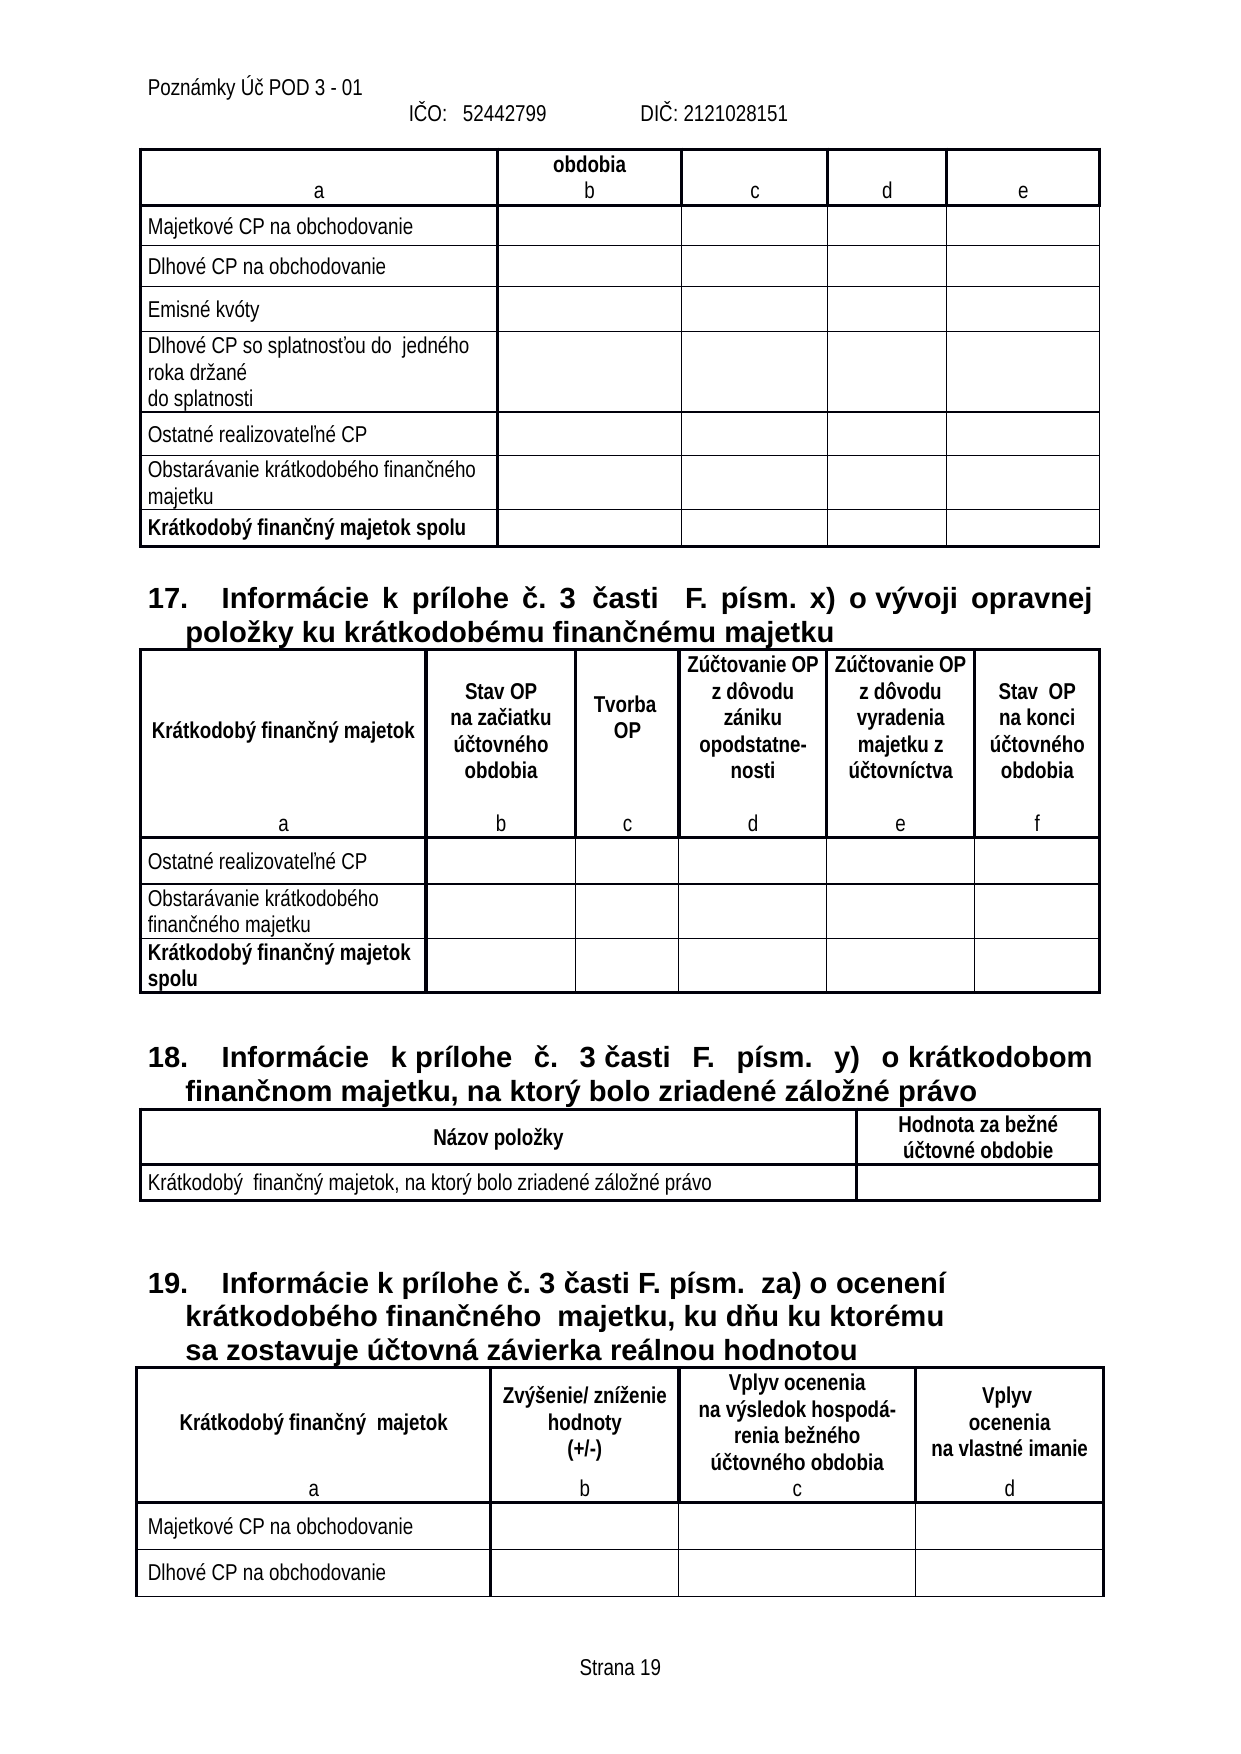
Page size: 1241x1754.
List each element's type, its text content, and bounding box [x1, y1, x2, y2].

table_cell c [681, 1475, 914, 1501]
table_cell [828, 456, 946, 509]
table_cell Dlhové CP na obchodovanie [142, 246, 496, 286]
table_cell [828, 332, 946, 411]
table_cell [576, 939, 678, 991]
table_cell [947, 287, 1099, 331]
table_cell Krátkodobý finančný majetok, na ktorý bolo zriadené záložné právo [142, 1166, 855, 1199]
table_cell f [976, 810, 1098, 836]
table_cell [682, 246, 827, 286]
table_header Krátkodobý finančný majetok [142, 651, 424, 809]
table_cell [682, 207, 827, 245]
table_cell [428, 839, 575, 883]
table_cell b [492, 1475, 677, 1501]
table_cell [679, 939, 826, 991]
table_cell [947, 413, 1099, 455]
table_cell [492, 1550, 678, 1596]
title Informácie k prílohe č. 3 časti F. písm. y) o krátkodobom finančnom majetku, na ktorý bolo zriadené záložné právo [148, 1040, 1092, 1107]
table_cell [682, 287, 827, 331]
table_cell [828, 246, 946, 286]
table_cell a [142, 177, 496, 203]
table_cell [679, 885, 826, 937]
table_cell a [138, 1475, 489, 1501]
table_cell b [428, 810, 574, 836]
table_header Zúčtovanie OP z dôvodu zániku opodstatne-nosti [681, 651, 825, 809]
table_cell [948, 151, 1098, 177]
table_cell e [828, 810, 973, 836]
table_cell [827, 939, 974, 991]
table_cell [492, 1504, 678, 1548]
table_cell [682, 510, 827, 544]
table_cell [428, 885, 575, 937]
table_cell [679, 1550, 915, 1596]
table_cell [947, 207, 1099, 245]
table_cell obdobia [499, 151, 680, 177]
table_cell Ostatné realizovateľné CP [142, 413, 496, 455]
table_header Vplyv ocenenia na vlastné imanie [917, 1369, 1102, 1475]
table_cell [947, 456, 1099, 509]
table_cell d [829, 177, 945, 203]
table_cell Ostatné realizovateľné CP [142, 839, 424, 883]
table_cell [827, 885, 974, 937]
table_cell Obstarávanie krátkodobého finančného majetku [142, 885, 424, 937]
table_cell [828, 287, 946, 331]
table_cell [428, 939, 575, 991]
table_header Stav OP na konci účtovného obdobia [976, 651, 1098, 809]
table_cell [499, 456, 681, 509]
title Informácie k prílohe č. 3 časti F. písm. x) o vývoji opravnej položky ku krátkodobému finančnému majetku [148, 581, 1092, 648]
table_cell [828, 413, 946, 455]
table_cell [499, 413, 681, 455]
table_header Tvorba OP [577, 651, 677, 809]
table_cell [975, 839, 1098, 883]
table_cell [682, 456, 827, 509]
table_header Hodnota za bežné účtovné obdobie [858, 1111, 1098, 1163]
table_header Zúčtovanie OP z dôvodu vyradenia majetku z účtovníctva [828, 651, 973, 809]
table_cell [499, 207, 681, 245]
table_cell [829, 151, 945, 177]
table_cell Majetkové CP na obchodovanie [142, 207, 496, 245]
table_cell Majetkové CP na obchodovanie [138, 1504, 489, 1548]
table_cell [499, 287, 681, 331]
table_cell c [683, 177, 826, 203]
table_header [142, 151, 496, 177]
table_cell Emisné kvóty [142, 287, 496, 331]
table_cell [576, 839, 678, 883]
table_cell [947, 332, 1099, 411]
table_cell [576, 885, 678, 937]
table_cell [827, 839, 974, 883]
table_cell [682, 413, 827, 455]
table_header Krátkodobý finančný majetok [138, 1369, 489, 1475]
title Informácie k prílohe č. 3 časti F. písm. za) o ocenení krátkodobého finančného majetku, ku dňu ku ktorému sa zostavuje účtovná závierka reálnou hodnotou [148, 1266, 1092, 1366]
table_cell c [577, 810, 677, 836]
table_cell [499, 510, 681, 544]
table_header Vplyv ocenenia na výsledok hospodá-renia bežného účtovného obdobia [681, 1369, 914, 1475]
table_cell [916, 1550, 1102, 1596]
table_cell [828, 207, 946, 245]
table_cell [682, 332, 827, 411]
table_header Stav OP na začiatku účtovného obdobia [428, 651, 574, 809]
table_cell [683, 151, 826, 177]
table_cell [679, 1504, 915, 1548]
table_header Názov položky [142, 1111, 855, 1163]
table_cell [975, 939, 1098, 991]
table_header Zvýšenie/ zníženie hodnoty (+/-) [492, 1369, 677, 1475]
table_cell [858, 1166, 1098, 1199]
table_cell Obstarávanie krátkodobého finančného majetku [142, 456, 496, 509]
table_cell [975, 885, 1098, 937]
table_cell d [681, 810, 825, 836]
table_cell [947, 246, 1099, 286]
table_cell a [142, 810, 424, 836]
table_cell d [917, 1475, 1102, 1501]
table_cell [947, 510, 1099, 544]
table_cell Krátkodobý finančný majetok spolu [142, 939, 424, 991]
table_cell e [948, 177, 1098, 203]
table_cell b [499, 177, 680, 203]
table_cell [916, 1504, 1102, 1548]
table_cell Krátkodobý finančný majetok spolu [142, 510, 496, 544]
table_cell [499, 332, 681, 411]
table_cell Dlhové CP na obchodovanie [138, 1550, 489, 1596]
table_cell [499, 246, 681, 286]
table_cell [679, 839, 826, 883]
table_cell Dlhové CP so splatnosťou do jedného roka držané do splatnosti [142, 332, 496, 411]
table_cell [828, 510, 946, 544]
